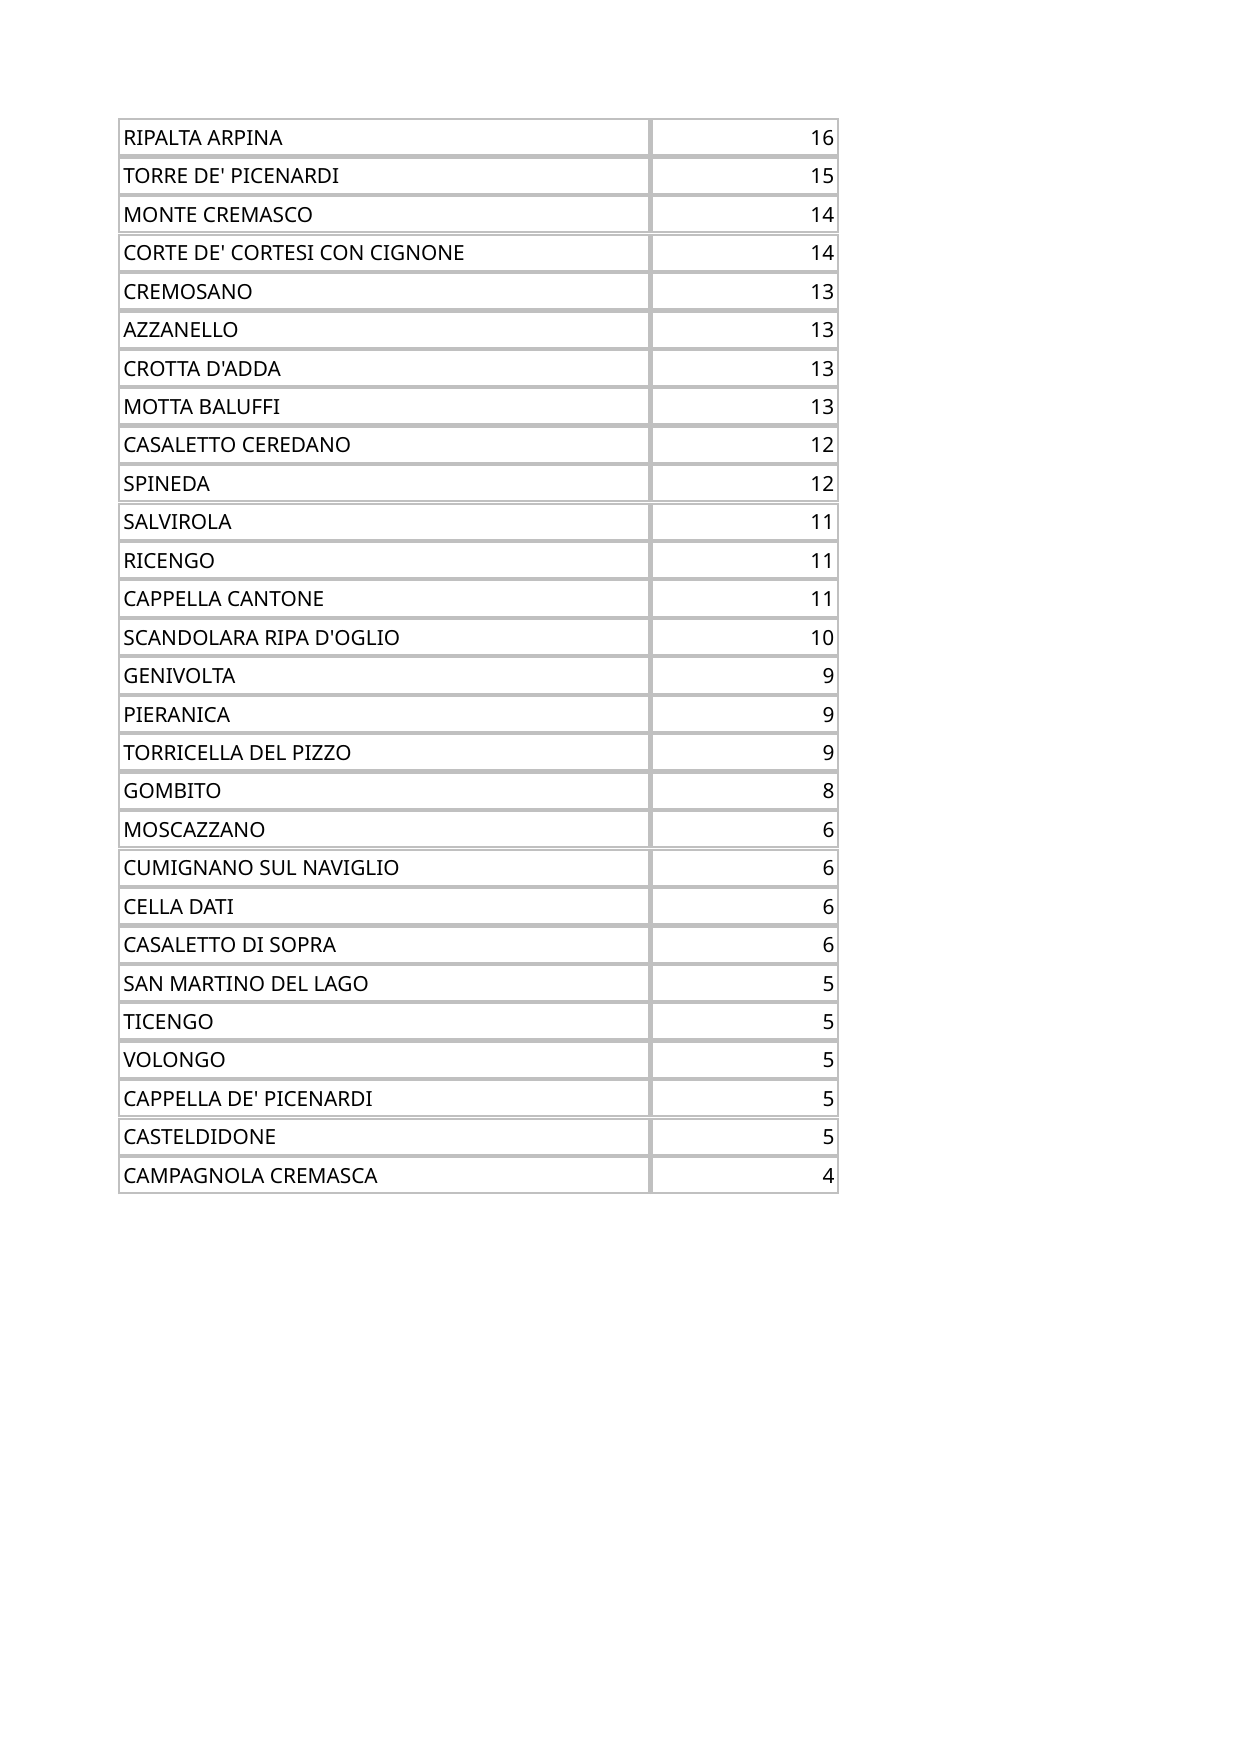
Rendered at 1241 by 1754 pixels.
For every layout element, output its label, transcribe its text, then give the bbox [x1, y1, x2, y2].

table_cell CASALETTO CEREDANO [120, 428, 648, 462]
table_cell TORRICELLA DEL PIZZO [120, 735, 648, 769]
table_cell 6 [653, 851, 837, 885]
table_cell CORTE DE' CORTESI CON CIGNONE [120, 236, 648, 270]
table_cell RICENGO [120, 543, 648, 577]
table_cell SALVIROLA [120, 505, 648, 539]
table_cell 11 [653, 581, 837, 616]
table_cell CASTELDIDONE [120, 1120, 648, 1154]
table_cell 8 [653, 774, 837, 808]
table_cell CUMIGNANO SUL NAVIGLIO [120, 851, 648, 885]
table_cell CAPPELLA CANTONE [120, 581, 648, 616]
table_cell TORRE DE' PICENARDI [120, 159, 648, 193]
table_cell 9 [653, 735, 837, 769]
table_cell 12 [653, 466, 837, 500]
table_cell 5 [653, 1043, 837, 1077]
table_cell 6 [653, 812, 837, 846]
table_cell TICENGO [120, 1004, 648, 1038]
table_cell 13 [653, 313, 837, 347]
table_cell 6 [653, 889, 837, 923]
table_cell SAN MARTINO DEL LAGO [120, 966, 648, 1000]
table_cell 9 [653, 658, 837, 693]
table_cell 5 [653, 1081, 837, 1115]
table_cell 5 [653, 1004, 837, 1038]
table_cell CELLA DATI [120, 889, 648, 923]
table_cell GENIVOLTA [120, 658, 648, 693]
table_cell CREMOSANO [120, 274, 648, 308]
table_cell 13 [653, 274, 837, 308]
table_cell 10 [653, 620, 837, 654]
table_cell 9 [653, 697, 837, 731]
table_cell RIPALTA ARPINA [120, 120, 648, 154]
table_cell GOMBITO [120, 774, 648, 808]
table_cell SPINEDA [120, 466, 648, 500]
table_cell AZZANELLO [120, 313, 648, 347]
table_cell 4 [653, 1158, 837, 1192]
table_cell 11 [653, 505, 837, 539]
table_cell MOSCAZZANO [120, 812, 648, 846]
table_cell 12 [653, 428, 837, 462]
table_cell 14 [653, 197, 837, 231]
table_cell CAMPAGNOLA CREMASCA [120, 1158, 648, 1192]
table_cell MOTTA BALUFFI [120, 389, 648, 423]
table_cell 5 [653, 966, 837, 1000]
table_cell 15 [653, 159, 837, 193]
table_cell 13 [653, 389, 837, 423]
table_cell 14 [653, 236, 837, 270]
table_cell 16 [653, 120, 837, 154]
table_cell CASALETTO DI SOPRA [120, 928, 648, 962]
table_cell 11 [653, 543, 837, 577]
table_cell MONTE CREMASCO [120, 197, 648, 231]
table_cell PIERANICA [120, 697, 648, 731]
table_cell 6 [653, 928, 837, 962]
table_cell 5 [653, 1120, 837, 1154]
table_cell SCANDOLARA RIPA D'OGLIO [120, 620, 648, 654]
table_cell CROTTA D'ADDA [120, 351, 648, 385]
table_cell CAPPELLA DE' PICENARDI [120, 1081, 648, 1115]
table_cell 13 [653, 351, 837, 385]
table_cell VOLONGO [120, 1043, 648, 1077]
